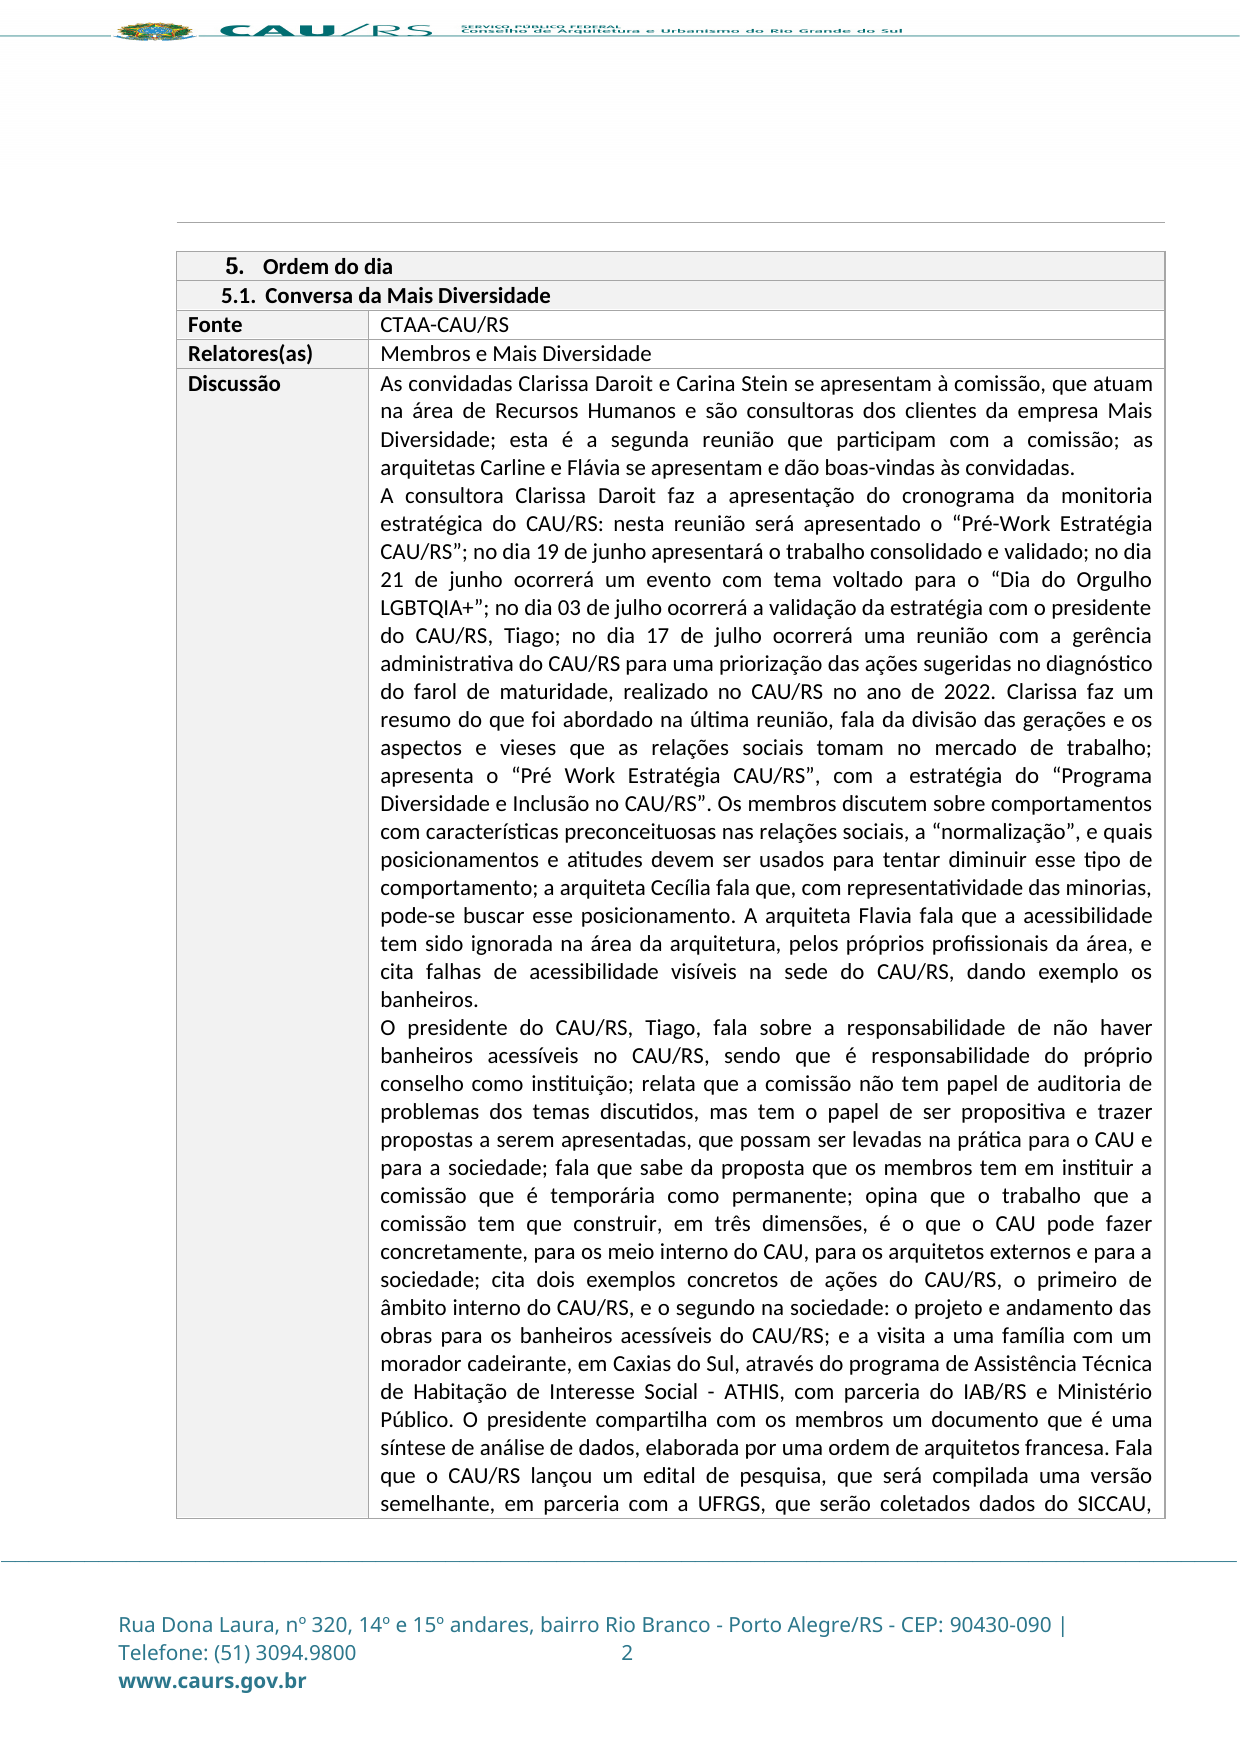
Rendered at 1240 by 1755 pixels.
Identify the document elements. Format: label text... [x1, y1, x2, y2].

table_cell Conversa da Mais Diversidade [177, 281, 1164, 309]
table_cell As convidadas Clarissa Daroit e Carina Stein se apresentam à comissão, que atuam na área de Recursos Humanos e são consultoras dos clientes da empresa Mais Diversidade; esta é a segunda reunião que participam com a comissão; as arquitetas Carline e Flávia se apresentam e dão boas-vindas às convidadas. A consultora Clarissa Daroit faz a apresentação do cronograma da monitoria estratégica do CAU/RS: nesta reunião será apresentado o “Pré-Work Estratégia CAU/RS”; no dia 19 de junho apresentará o trabalho consolidado e validado; no dia 21 de junho ocorrerá um evento com tema voltado para o “Dia do Orgulho LGBTQIA+”; no dia 03 de julho ocorrerá a validação da estratégia com o presidente do CAU/RS, Tiago; no dia 17 de julho ocorrerá uma reunião com a gerência administrativa do CAU/RS para uma priorização das ações sugeridas no diagnóstico do farol de maturidade, realizado no CAU/RS no ano de 2022. Clarissa faz um resumo do que foi abordado na última reunião, fala da divisão das gerações e os aspectos e vieses que as relações sociais tomam no mercado de trabalho; apresenta o “Pré Work Estratégia CAU/RS”, com a estratégia do “Programa Diversidade e Inclusão no CAU/RS”. Os membros discutem sobre comportamentos com características preconceituosas nas relações sociais, a “normalização”, e quais posicionamentos e atitudes devem ser usados para tentar diminuir esse tipo de comportamento; a arquiteta Cecília fala que, com representatividade das minorias, pode-se buscar esse posicionamento. A arquiteta Flavia fala que a acessibilidade tem sido ignorada na área da arquitetura, pelos próprios profissionais da área, e cita falhas de acessibilidade visíveis na sede do CAU/RS, dando exemplo os banheiros. O presidente do CAU/RS, Tiago, fala sobre a responsabilidade de não haver banheiros acessíveis no CAU/RS, sendo que é responsabilidade do próprio conselho como instituição; relata que a comissão não tem papel de auditoria de problemas dos temas discutidos, mas tem o papel de ser propositiva e trazer propostas a serem apresentadas, que possam ser levadas na prática para o CAU e para a sociedade; fala que sabe da proposta que os membros tem em instituir a comissão que é temporária como permanente; opina que o trabalho que a comissão tem que construir, em três dimensões, é o que o CAU pode fazer concretamente, para os meio interno do CAU, para os arquitetos externos e para a sociedade; cita dois exemplos concretos de ações do CAU/RS, o primeiro de âmbito interno do CAU/RS, e o segundo na sociedade: o projeto e andamento das obras para os banheiros acessíveis do CAU/RS; e a visita a uma família com um morador cadeirante, em Caxias do Sul, através do programa de Assistência Técnica de Habitação de Interesse Social - ATHIS, com parceria do IAB/RS e Ministério Público. O presidente compartilha com os membros um documento que é uma síntese de análise de dados, elaborada por uma ordem de arquitetos francesa. Fala que o CAU/RS lançou um edital de pesquisa, que será compilada uma versão semelhante, em parceria com a UFRGS, que serão coletados dados do SICCAU, [369, 369, 1164, 1517]
table_cell Fonte [177, 311, 368, 338]
table_cell [177, 223, 1165, 251]
table_cell CTAA-CAU/RS [369, 311, 1164, 338]
table_cell Membros e Mais Diversidade [369, 340, 1164, 368]
table_cell Discussão [177, 369, 368, 1517]
table_cell Ordem do dia [177, 252, 1164, 280]
table_cell Relatores(as) [177, 340, 368, 368]
